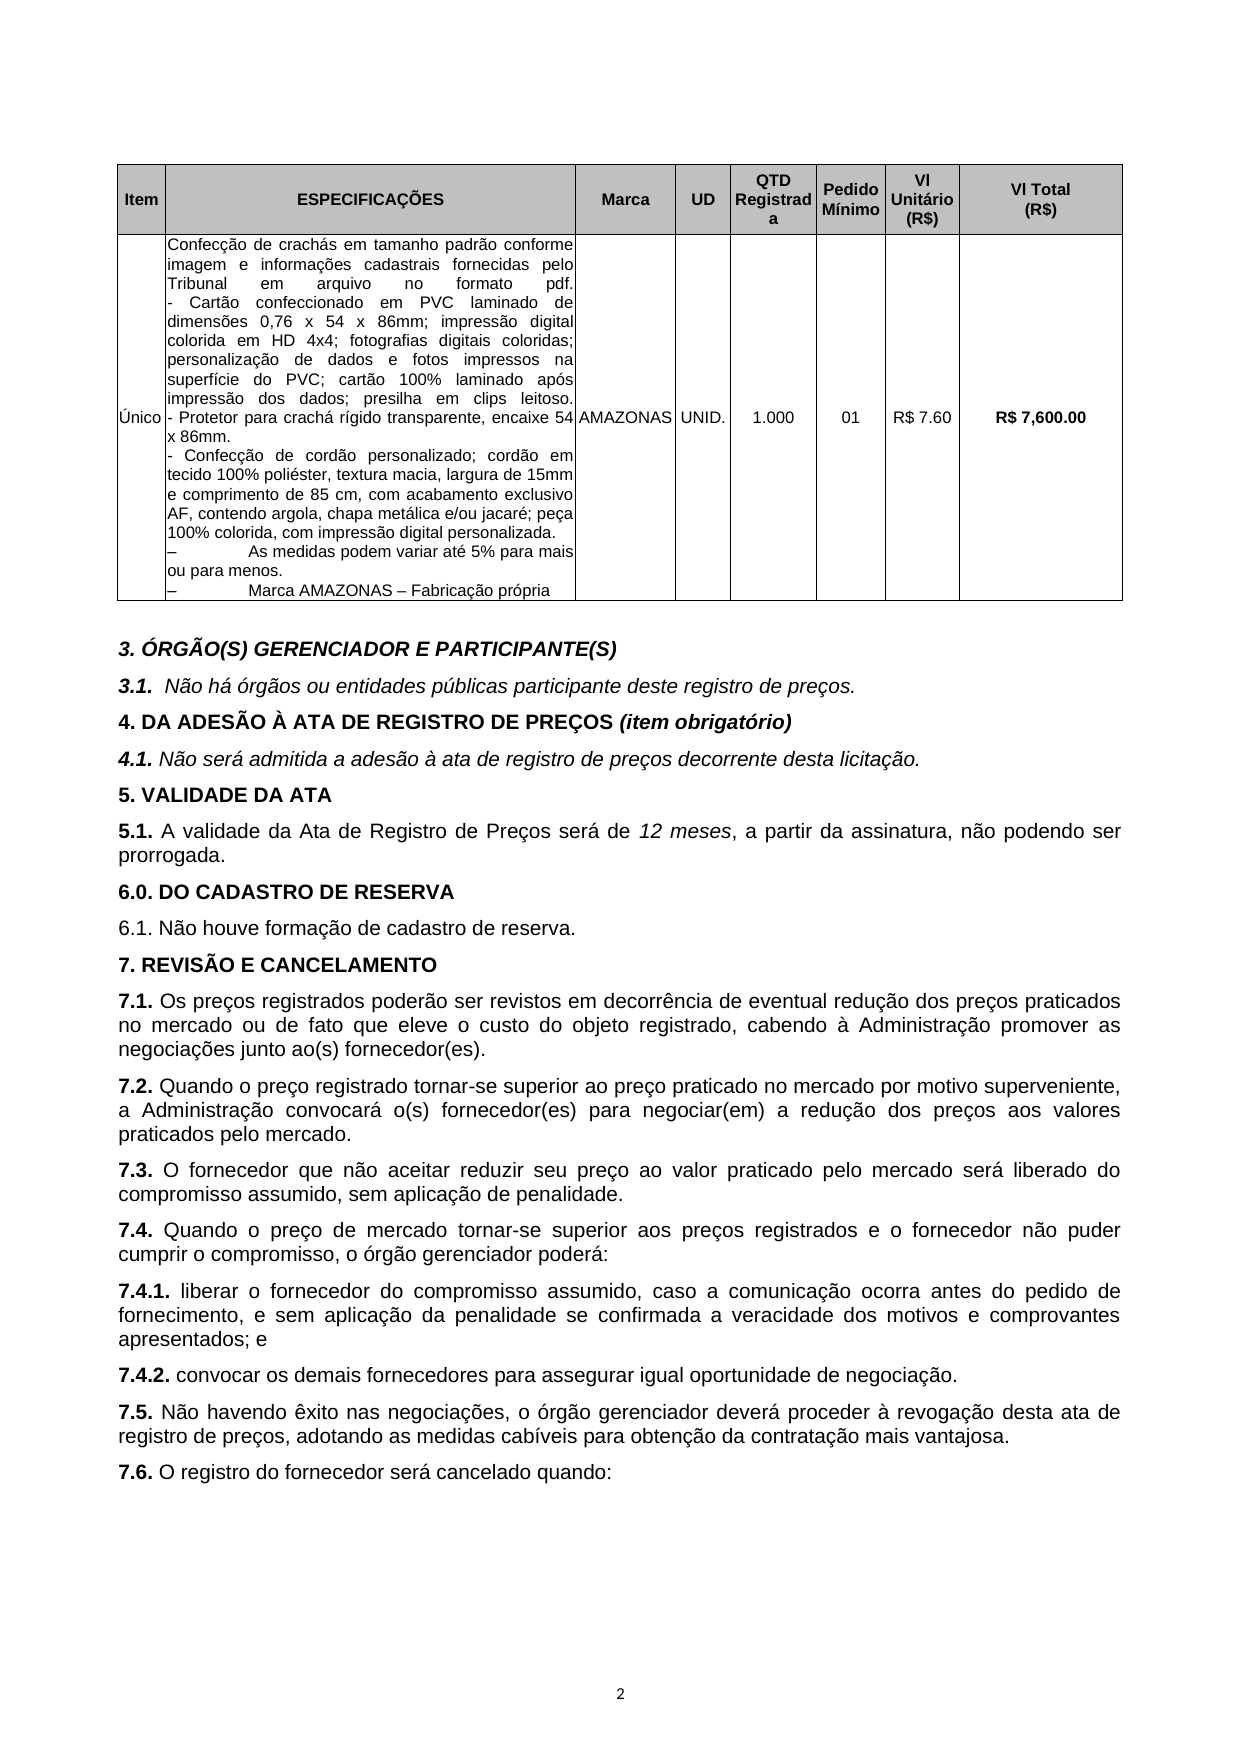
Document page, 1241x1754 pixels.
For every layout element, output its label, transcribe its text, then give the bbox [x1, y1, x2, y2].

text 7. REVISÃO E CANCELAMENTO [118, 953, 1122, 977]
table_cell UNID. [676, 235, 730, 599]
table_cell R$ 7,60 [886, 235, 959, 599]
text 7.2. Quando o preço registrado tornar-se superior ao preço praticado no mercado por motivo superveniente, a Administração convocará o(s) fornecedor(es) para negociar(em) a redução dos preços aos valores praticados pelo mercado. [118, 1073, 1122, 1145]
table_header ESPECIFICAÇÕES [166, 165, 575, 234]
table_cell Confecção de crachás em tamanho padrão conforme imagem e informações cadastrais fornecidas pelo Tribunal em arquivo no formato pdf. - Cartão confeccionado em PVC laminado de dimensões 0,76 x 54 x 86mm; impressão digital colorida em HD 4x4; fotografias digitais coloridas; personalização de dados e fotos impressos na superfície do PVC; cartão 100% laminado após impressão dos dados; presilha em clips leitoso. - Protetor para crachá rígido transparente, encaixe 54 x 86mm. - Confecção de cordão personalizado; cordão em tecido 100% poliéster, textura macia, largura de 15mm e comprimento de 85 cm, com acabamento exclusivo AF, contendo argola, chapa metálica e/ou jacaré; peça 100% colorida, com impressão digital personalizada. As medidas podem variar até 5% para mais ou para menos. Marca AMAZONAS – Fabricação própria [166, 235, 575, 599]
text 5. VALIDADE DA ATA [118, 783, 1122, 807]
table_header Item [118, 165, 165, 234]
text 5.1. A validade da Ata de Registro de Preços será de 12 meses, a partir da assinatura, não podendo ser prorrogada. [118, 819, 1122, 867]
text 4.1. Não será admitida a adesão à ata de registro de preços decorrente desta licitação. [118, 746, 1122, 770]
table_header Pedido Mínimo [817, 165, 885, 234]
text 7.6. O registro do fornecedor será cancelado quando: [118, 1460, 1122, 1484]
table_header Vl Unitário (R$) [886, 165, 959, 234]
table_cell 01 [817, 235, 885, 599]
table_header Vl Total (R$) [960, 165, 1122, 234]
text 4. DA ADESÃO À ATA DE REGISTRO DE PREÇOS (item obrigatório) [118, 710, 1122, 734]
text 7.5. Não havendo êxito nas negociações, o órgão gerenciador deverá proceder à revogação desta ata de registro de preços, adotando as medidas cabíveis para obtenção da contratação mais vantajosa. [118, 1399, 1122, 1447]
table_header QTD Registrada [731, 165, 816, 234]
table_header UD [676, 165, 730, 234]
text 7.1. Os preços registrados poderão ser revistos em decorrência de eventual redução dos preços praticados no mercado ou de fato que eleve o custo do objeto registrado, cabendo à Administração promover as negociações junto ao(s) fornecedor(es). [118, 989, 1122, 1061]
text 3.1. Não há órgãos ou entidades públicas participante deste registro de preços. [118, 673, 1122, 697]
text 7.4.2. convocar os demais fornecedores para assegurar igual oportunidade de negociação. [118, 1363, 1122, 1387]
table_cell Único [118, 235, 165, 599]
text 6.0. DO CADASTRO DE RESERVA [118, 880, 1122, 904]
text 6.1. Não houve formação de cadastro de reserva. [118, 916, 1122, 940]
table_cell AMAZONAS [576, 235, 675, 599]
table_cell R$ 7.600,00 [960, 235, 1122, 599]
text 7.3. O fornecedor que não aceitar reduzir seu preço ao valor praticado pelo mercado será liberado do compromisso assumido, sem aplicação de penalidade. [118, 1158, 1122, 1206]
table_cell 1.000 [731, 235, 816, 599]
text 3. ÓRGÃO(S) GERENCIADOR E PARTICIPANTE(S) [118, 637, 1122, 661]
table_header Marca [576, 165, 675, 234]
text 7.4.1. liberar o fornecedor do compromisso assumido, caso a comunicação ocorra antes do pedido de fornecimento, e sem aplicação da penalidade se confirmada a veracidade dos motivos e comprovantes apresentados; e [118, 1279, 1122, 1351]
text 7.4. Quando o preço de mercado tornar-se superior aos preços registrados e o fornecedor não puder cumprir o compromisso, o órgão gerenciador poderá: [118, 1218, 1122, 1266]
